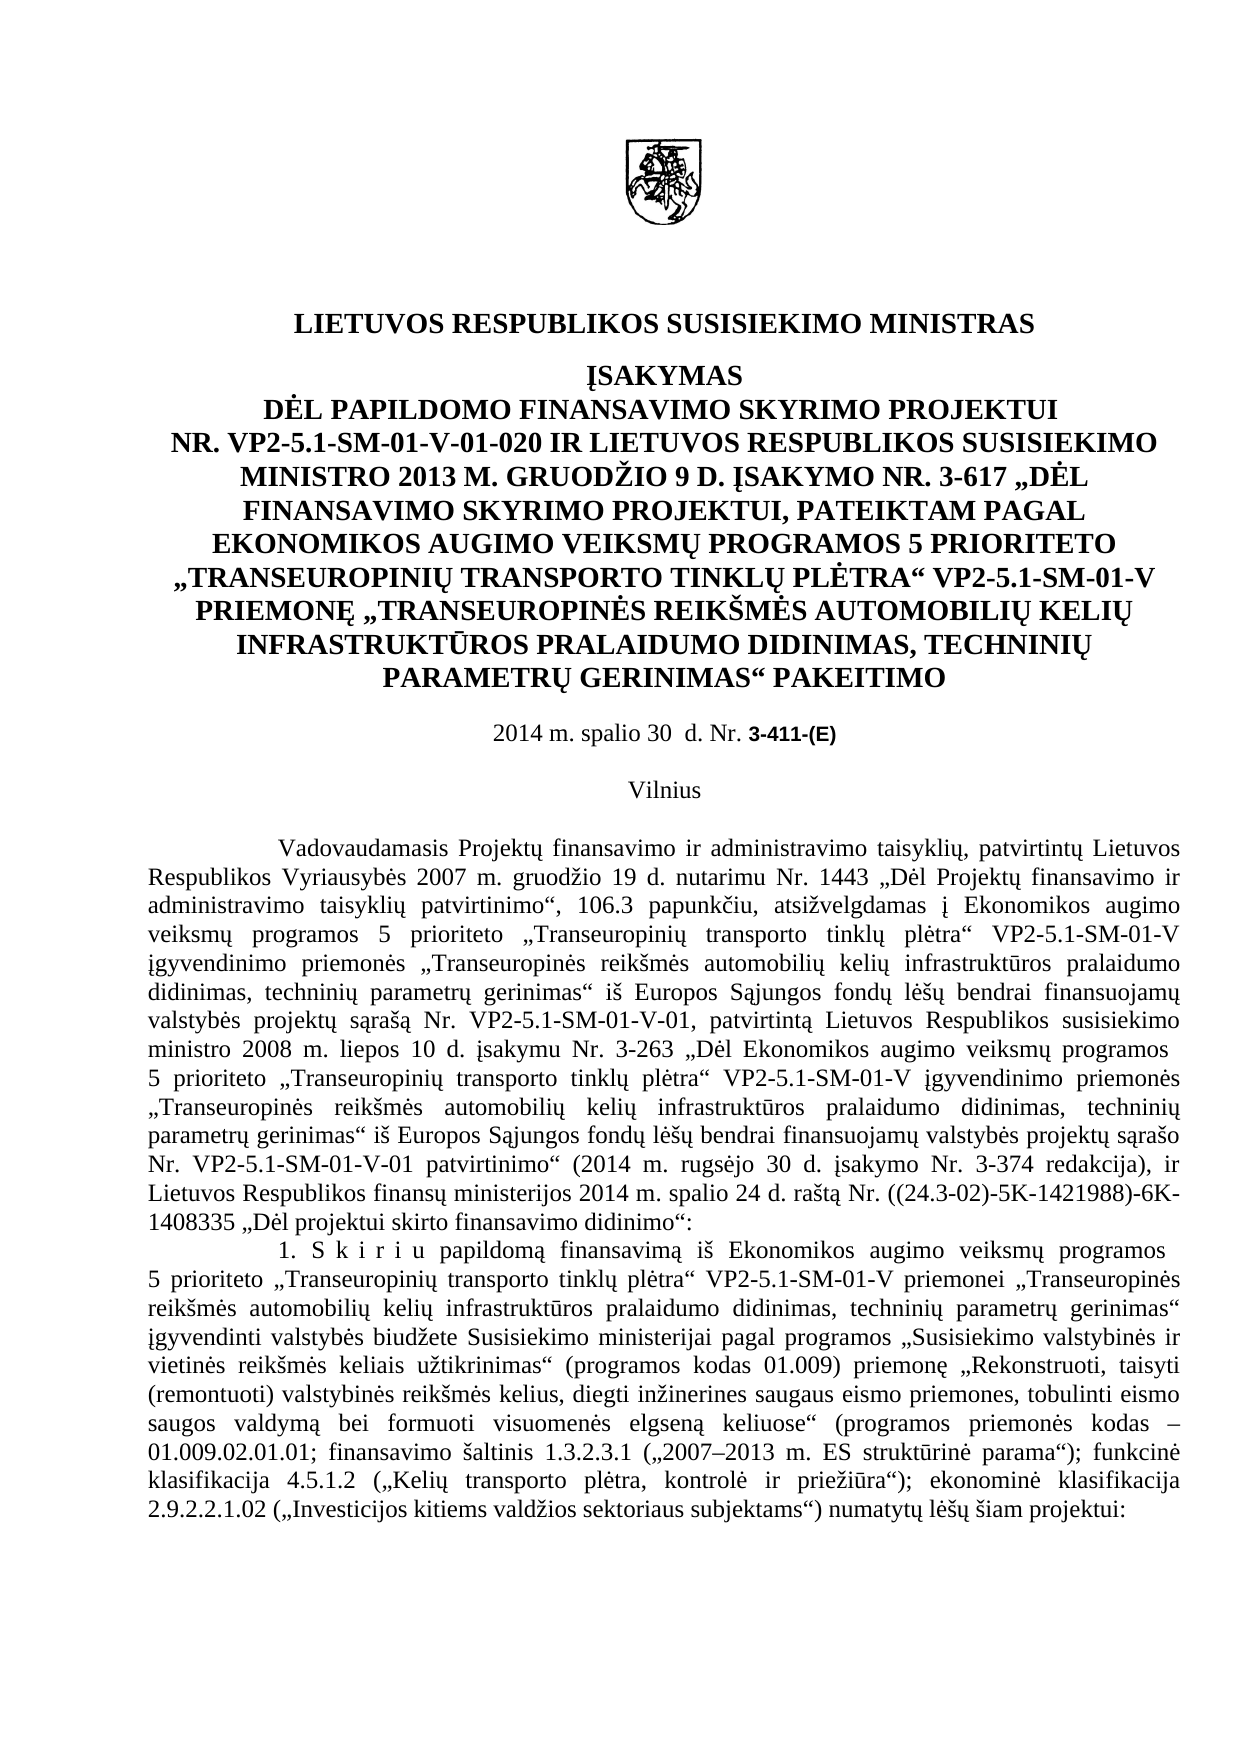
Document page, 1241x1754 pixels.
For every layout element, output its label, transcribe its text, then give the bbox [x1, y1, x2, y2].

text DĖL PAPILDOMO FINANSAVIMO SKYRIMO PROJEKTUI [148, 392, 1181, 426]
text 1. Skiriu papildomą finansavimą iš Ekonomikos augimo veiksmų programos 5 prioriteto „Transeuropinių transporto tinklų plėtra“ VP2-5.1-SM-01-V priemonei „Transeuropinės reikšmės automobilių kelių infrastruktūros pralaidumo didinimas, techninių parametrų gerinimas“ įgyvendinti valstybės biudžete Susisiekimo ministerijai pagal programos „Susisiekimo valstybinės ir vietinės reikšmės keliais užtikrinimas“ (programos kodas 01.009) priemonę „Rekonstruoti, taisyti (remontuoti) valstybinės reikšmės kelius, diegti inžinerines saugaus eismo priemones, tobulinti eismo saugos valdymą bei formuoti visuomenės elgseną keliuose“ (programos priemonės kodas – 01.009.02.01.01; finansavimo šaltinis 1.3.2.3.1 („2007–2013 m. ES struktūrinė parama“); funkcinė klasifikacija 4.5.1.2 („Kelių transporto plėtra, kontrolė ir priežiūra“); ekonominė klasifikacija 2.9.2.2.1.02 („Investicijos kitiems valdžios sektoriaus subjektams“) numatytų lėšų šiam projektui: [148, 1235, 1181, 1523]
text Vilnius [148, 775, 1181, 804]
text LIETUVOS RESPUBLIKOS SUSISIEKIMO MINISTRAS [148, 306, 1181, 339]
text Vadovaudamasis Projektų finansavimo ir administravimo taisyklių, patvirtintų Lietuvos Respublikos Vyriausybės 2007 m. gruodžio 19 d. nutarimu Nr. 1443 „Dėl Projektų finansavimo ir administravimo taisyklių patvirtinimo“, 106.3 papunkčiu, atsižvelgdamas į Ekonomikos augimo veiksmų programos 5 prioriteto „Transeuropinių transporto tinklų plėtra“ VP2-5.1-SM-01-V įgyvendinimo priemonės „Transeuropinės reikšmės automobilių kelių infrastruktūros pralaidumo didinimas, techninių parametrų gerinimas“ iš Europos Sąjungos fondų lėšų bendrai finansuojamų valstybės projektų sąrašą Nr. VP2-5.1-SM-01-V-01, patvirtintą Lietuvos Respublikos susisiekimo ministro 2008 m. liepos 10 d. įsakymu Nr. 3-263 „Dėl Ekonomikos augimo veiksmų programos 5 prioriteto „Transeuropinių transporto tinklų plėtra“ VP2-5.1-SM-01-V įgyvendinimo priemonės „Transeuropinės reikšmės automobilių kelių infrastruktūros pralaidumo didinimas, techninių parametrų gerinimas“ iš Europos Sąjungos fondų lėšų bendrai finansuojamų valstybės projektų sąrašo Nr. VP2-5.1-SM-01-V-01 patvirtinimo“ (2014 m. rugsėjo 30 d. įsakymo Nr. 3-374 redakcija), ir Lietuvos Respublikos finansų ministerijos 2014 m. spalio 24 d. raštą Nr. ((24.3-02)-5K-1421988)-6K-1408335 „Dėl projektui skirto finansavimo didinimo“: [148, 833, 1181, 1235]
text 2014 m. spalio 30 d. Nr. 3-411-(E) [148, 718, 1181, 747]
text NR. VP2-5.1-SM-01-V-01-020 IR LIETUVOS RESPUBLIKOS SUSISIEKIMO MINISTRO 2013 M. GRUODŽIO 9 D. ĮSAKYMO NR. 3-617 „DĖL FINANSAVIMO SKYRIMO PROJEKTUI, PATEIKTAM PAGAL EKONOMIKOS AUGIMO VEIKSMŲ PROGRAMOS 5 PRIORITETO „TRANSEUROPINIŲ TRANSPORTO TINKLŲ PLĖTRA“ VP2-5.1-SM-01-V PRIEMONĘ „TRANSEUROPINĖS REIKŠMĖS AUTOMOBILIŲ KELIŲ INFRASTRUKTŪROS PRALAIDUMO DIDINIMAS, TECHNINIŲ PARAMETRŲ GERINIMAS“ PAKEITIMO [148, 426, 1181, 694]
text ĮSAKYMAS [148, 358, 1181, 392]
